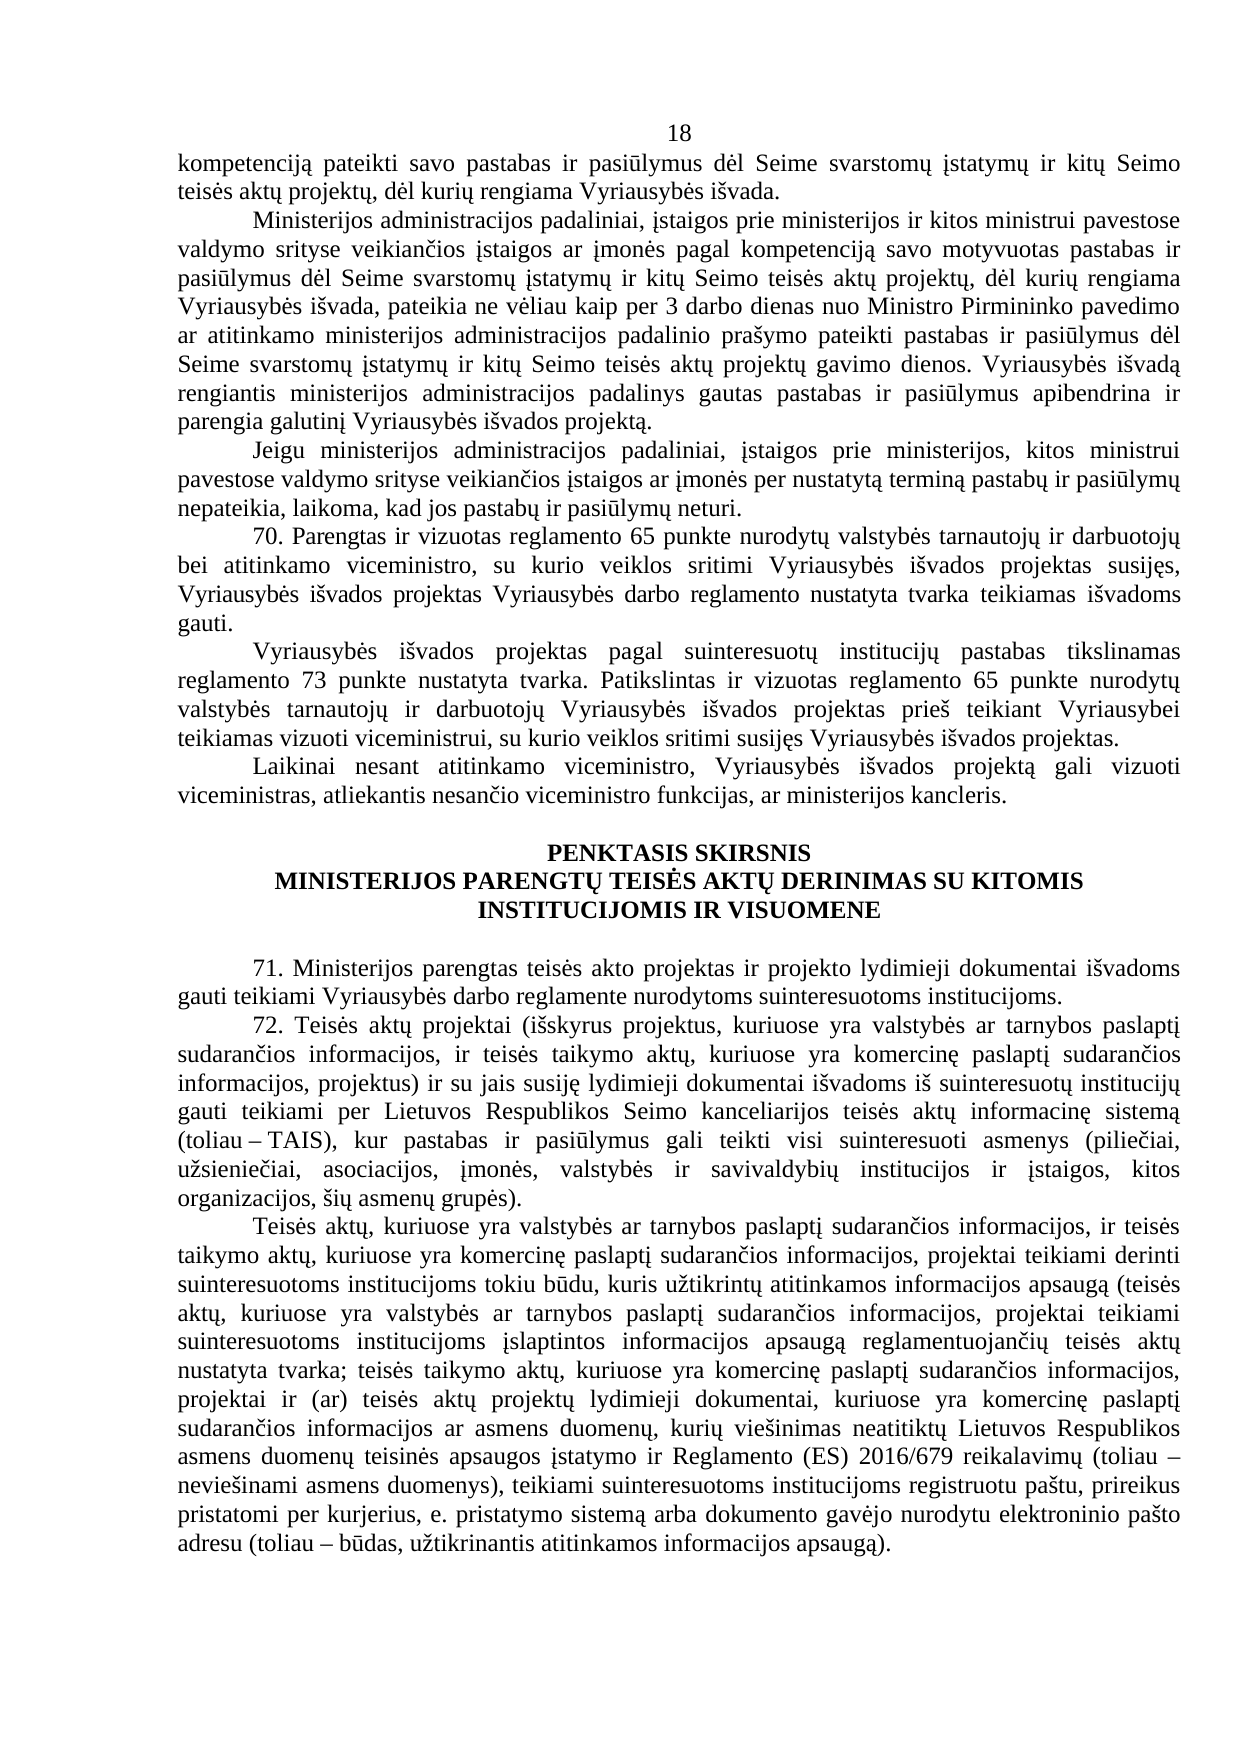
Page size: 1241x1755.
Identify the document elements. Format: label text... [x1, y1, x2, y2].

text 71. Ministerijos parengtas teisės akto projektas ir projekto lydimieji dokumentai išvadoms gauti teikiami Vyriausybės darbo reglamente nurodytoms suinteresuotoms institucijoms. [177, 953, 1181, 1010]
text 70. Parengtas ir vizuotas reglamento 65 punkte nurodytų valstybės tarnautojų ir darbuotojų bei atitinkamo viceministro, su kurio veiklos sritimi Vyriausybės išvados projektas susijęs, Vyriausybės išvados projektas Vyriausybės darbo reglamento nustatyta tvarka teikiamas išvadoms gauti. [177, 521, 1181, 636]
text 72. Teisės aktų projektai (išskyrus projektus, kuriuose yra valstybės ar tarnybos paslaptį sudarančios informacijos, ir teisės taikymo aktų, kuriuose yra komercinę paslaptį sudarančios informacijos, projektus) ir su jais susiję lydimieji dokumentai išvadoms iš suinteresuotų institucijų gauti teikiami per Lietuvos Respublikos Seimo kanceliarijos teisės aktų informacinę sistemą (toliau – TAIS), kur pastabas ir pasiūlymus gali teikti visi suinteresuoti asmenys (piliečiai, užsieniečiai, asociacijos, įmonės, valstybės ir savivaldybių institucijos ir įstaigos, kitos organizacijos, šių asmenų grupės). [177, 1010, 1181, 1211]
text Ministerijos administracijos padaliniai, įstaigos prie ministerijos ir kitos ministrui pavestose valdymo srityse veikiančios įstaigos ar įmonės pagal kompetenciją savo motyvuotas pastabas ir pasiūlymus dėl Seime svarstomų įstatymų ir kitų Seimo teisės aktų projektų, dėl kurių rengiama Vyriausybės išvada, pateikia ne vėliau kaip per 3 darbo dienas nuo Ministro Pirmininko pavedimo ar atitinkamo ministerijos administracijos padalinio prašymo pateikti pastabas ir pasiūlymus dėl Seime svarstomų įstatymų ir kitų Seimo teisės aktų projektų gavimo dienos. Vyriausybės išvadą rengiantis ministerijos administracijos padalinys gautas pastabas ir pasiūlymus apibendrina ir parengia galutinį Vyriausybės išvados projektą. [177, 205, 1181, 435]
text Laikinai nesant atitinkamo viceministro, Vyriausybės išvados projektą gali vizuoti viceministras, atliekantis nesančio viceministro funkcijas, ar ministerijos kancleris. [177, 751, 1181, 809]
text Vyriausybės išvados projektas pagal suinteresuotų institucijų pastabas tikslinamas reglamento 73 punkte nustatyta tvarka. Patikslintas ir vizuotas reglamento 65 punkte nurodytų valstybės tarnautojų ir darbuotojų Vyriausybės išvados projektas prieš teikiant Vyriausybei teikiamas vizuoti viceministrui, su kurio veiklos sritimi susijęs Vyriausybės išvados projektas. [177, 636, 1181, 751]
text kompetenciją pateikti savo pastabas ir pasiūlymus dėl Seime svarstomų įstatymų ir kitų Seimo teisės aktų projektų, dėl kurių rengiama Vyriausybės išvada. [177, 148, 1181, 205]
text PENKTASIS SKIRSNIS [177, 838, 1181, 866]
text Teisės aktų, kuriuose yra valstybės ar tarnybos paslaptį sudarančios informacijos, ir teisės taikymo aktų, kuriuose yra komercinę paslaptį sudarančios informacijos, projektai teikiami derinti suinteresuotoms institucijoms tokiu būdu, kuris užtikrintų atitinkamos informacijos apsaugą (teisės aktų, kuriuose yra valstybės ar tarnybos paslaptį sudarančios informacijos, projektai teikiami suinteresuotoms institucijoms įslaptintos informacijos apsaugą reglamentuojančių teisės aktų nustatyta tvarka; teisės taikymo aktų, kuriuose yra komercinę paslaptį sudarančios informacijos, projektai ir (ar) teisės aktų projektų lydimieji dokumentai, kuriuose yra komercinę paslaptį sudarančios informacijos ar asmens duomenų, kurių viešinimas neatitiktų Lietuvos Respublikos asmens duomenų teisinės apsaugos įstatymo ir Reglamento (ES) 2016/679 reikalavimų (toliau – neviešinami asmens duomenys), teikiami suinteresuotoms institucijoms registruotu paštu, prireikus pristatomi per kurjerius, e. pristatymo sistemą arba dokumento gavėjo nurodytu elektroninio pašto adresu (toliau – būdas, užtikrinantis atitinkamos informacijos apsaugą). [177, 1211, 1181, 1556]
text MINISTERIJOS PARENGTŲ TEISĖS AKTŲ DERINIMAS SU KITOMIS INSTITUCIJOMIS IR VISUOMENE [177, 866, 1181, 924]
text Jeigu ministerijos administracijos padaliniai, įstaigos prie ministerijos, kitos ministrui pavestose valdymo srityse veikiančios įstaigos ar įmonės per nustatytą terminą pastabų ir pasiūlymų nepateikia, laikoma, kad jos pastabų ir pasiūlymų neturi. [177, 435, 1181, 521]
